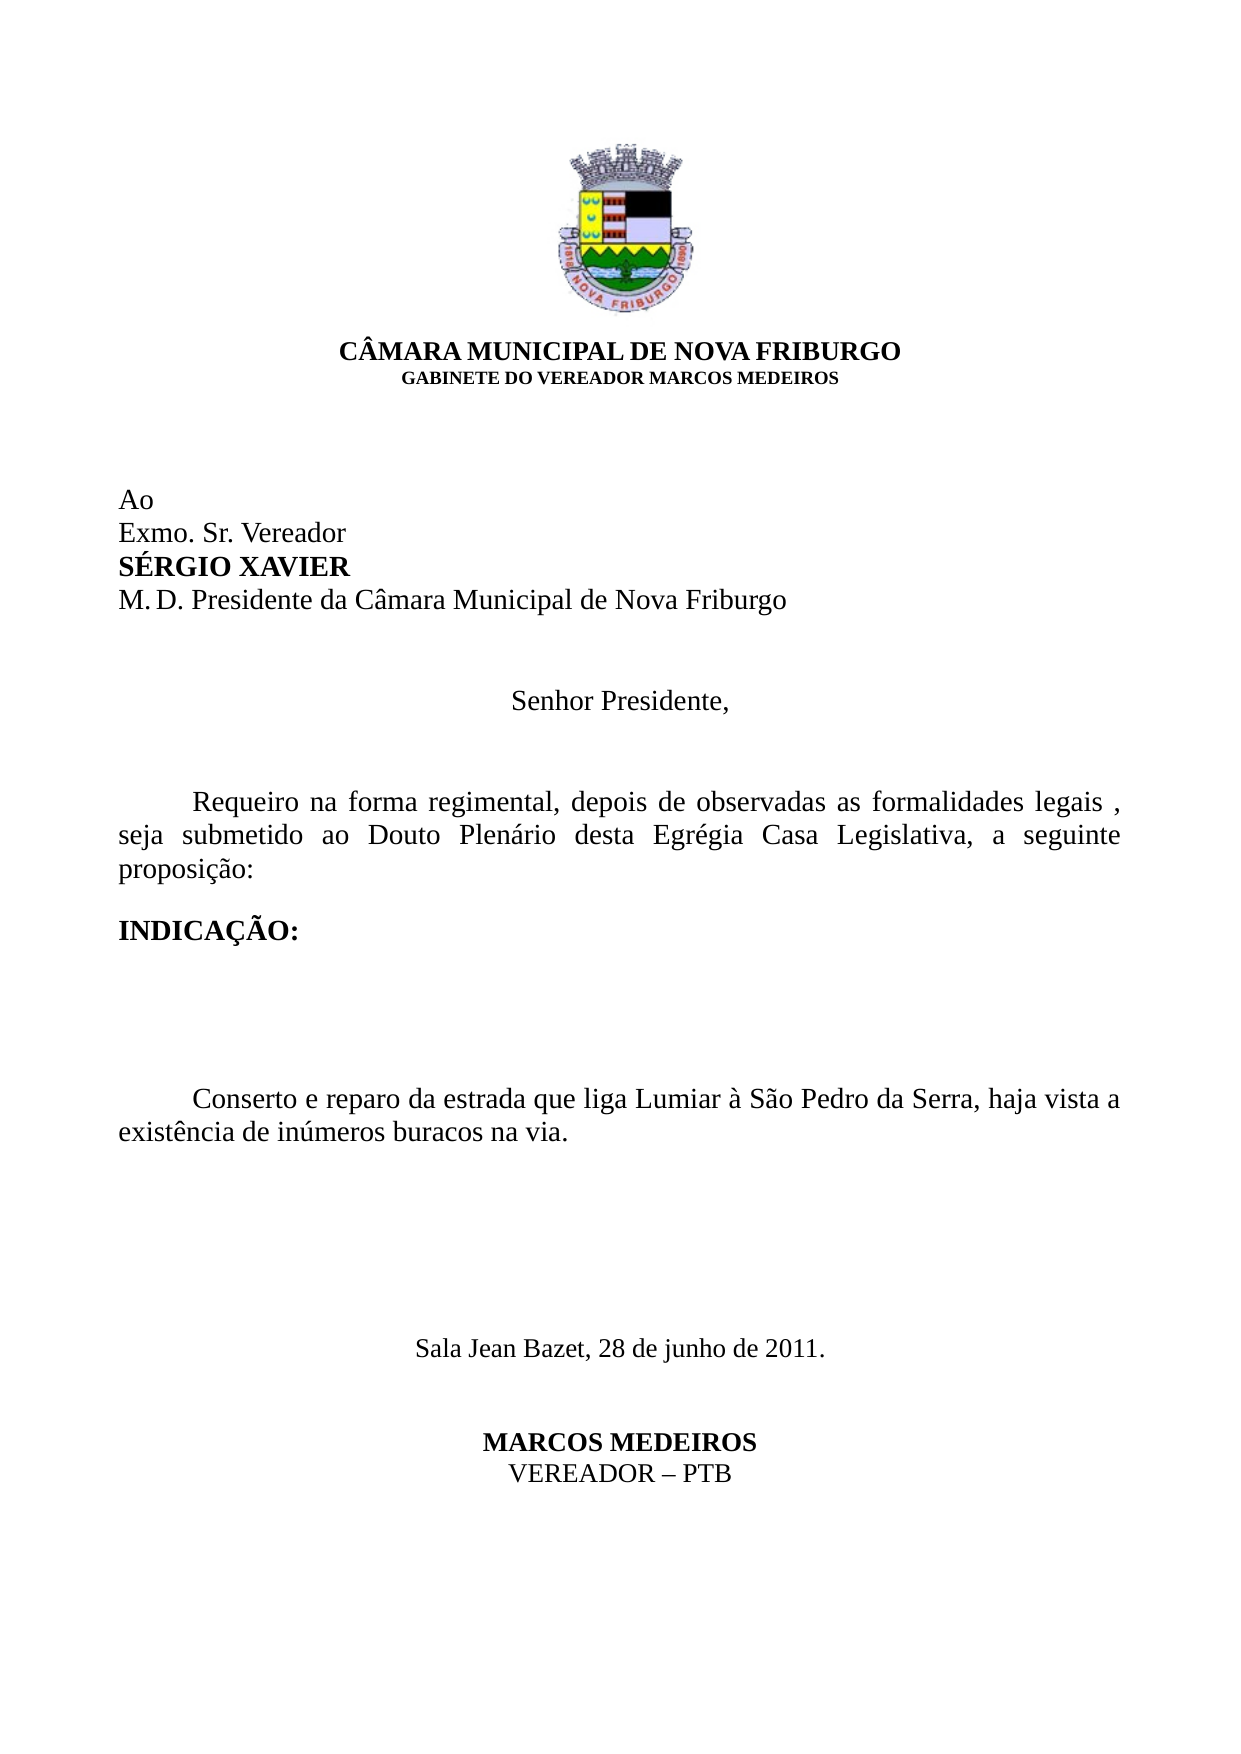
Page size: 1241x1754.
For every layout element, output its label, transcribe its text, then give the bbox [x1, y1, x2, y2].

text Sala Jean Bazet, 28 de junho de 2011. [118, 1332, 1122, 1364]
text VEREADOR – PTB [118, 1457, 1122, 1488]
text Requeiro na forma regimental, depois de observadas as formalidades legais , seja submetido ao Douto Plenário desta Egrégia Casa Legislativa, a seguinte proposição: [118, 784, 1122, 884]
text Senhor Presidente, [118, 683, 1122, 717]
text SÉRGIO XAVIER [118, 549, 1122, 582]
text Ao [118, 482, 1122, 515]
picture [537, 127, 703, 327]
text Conserto e reparo da estrada que liga Lumiar à São Pedro da Serra, haja vista a existência de inúmeros buracos na via. [118, 1081, 1122, 1148]
text INDICAÇÃO: [118, 913, 1122, 947]
text MARCOS MEDEIROS [118, 1426, 1122, 1457]
list D. Presidente da Câmara Municipal de Nova Friburgo [118, 582, 1122, 616]
text Exmo. Sr. Vereador [118, 515, 1122, 549]
text CÂMARA MUNICIPAL DE NOVA FRIBURGO [118, 335, 1122, 367]
text GABINETE DO VEREADOR MARCOS MEDEIROS [118, 367, 1122, 388]
